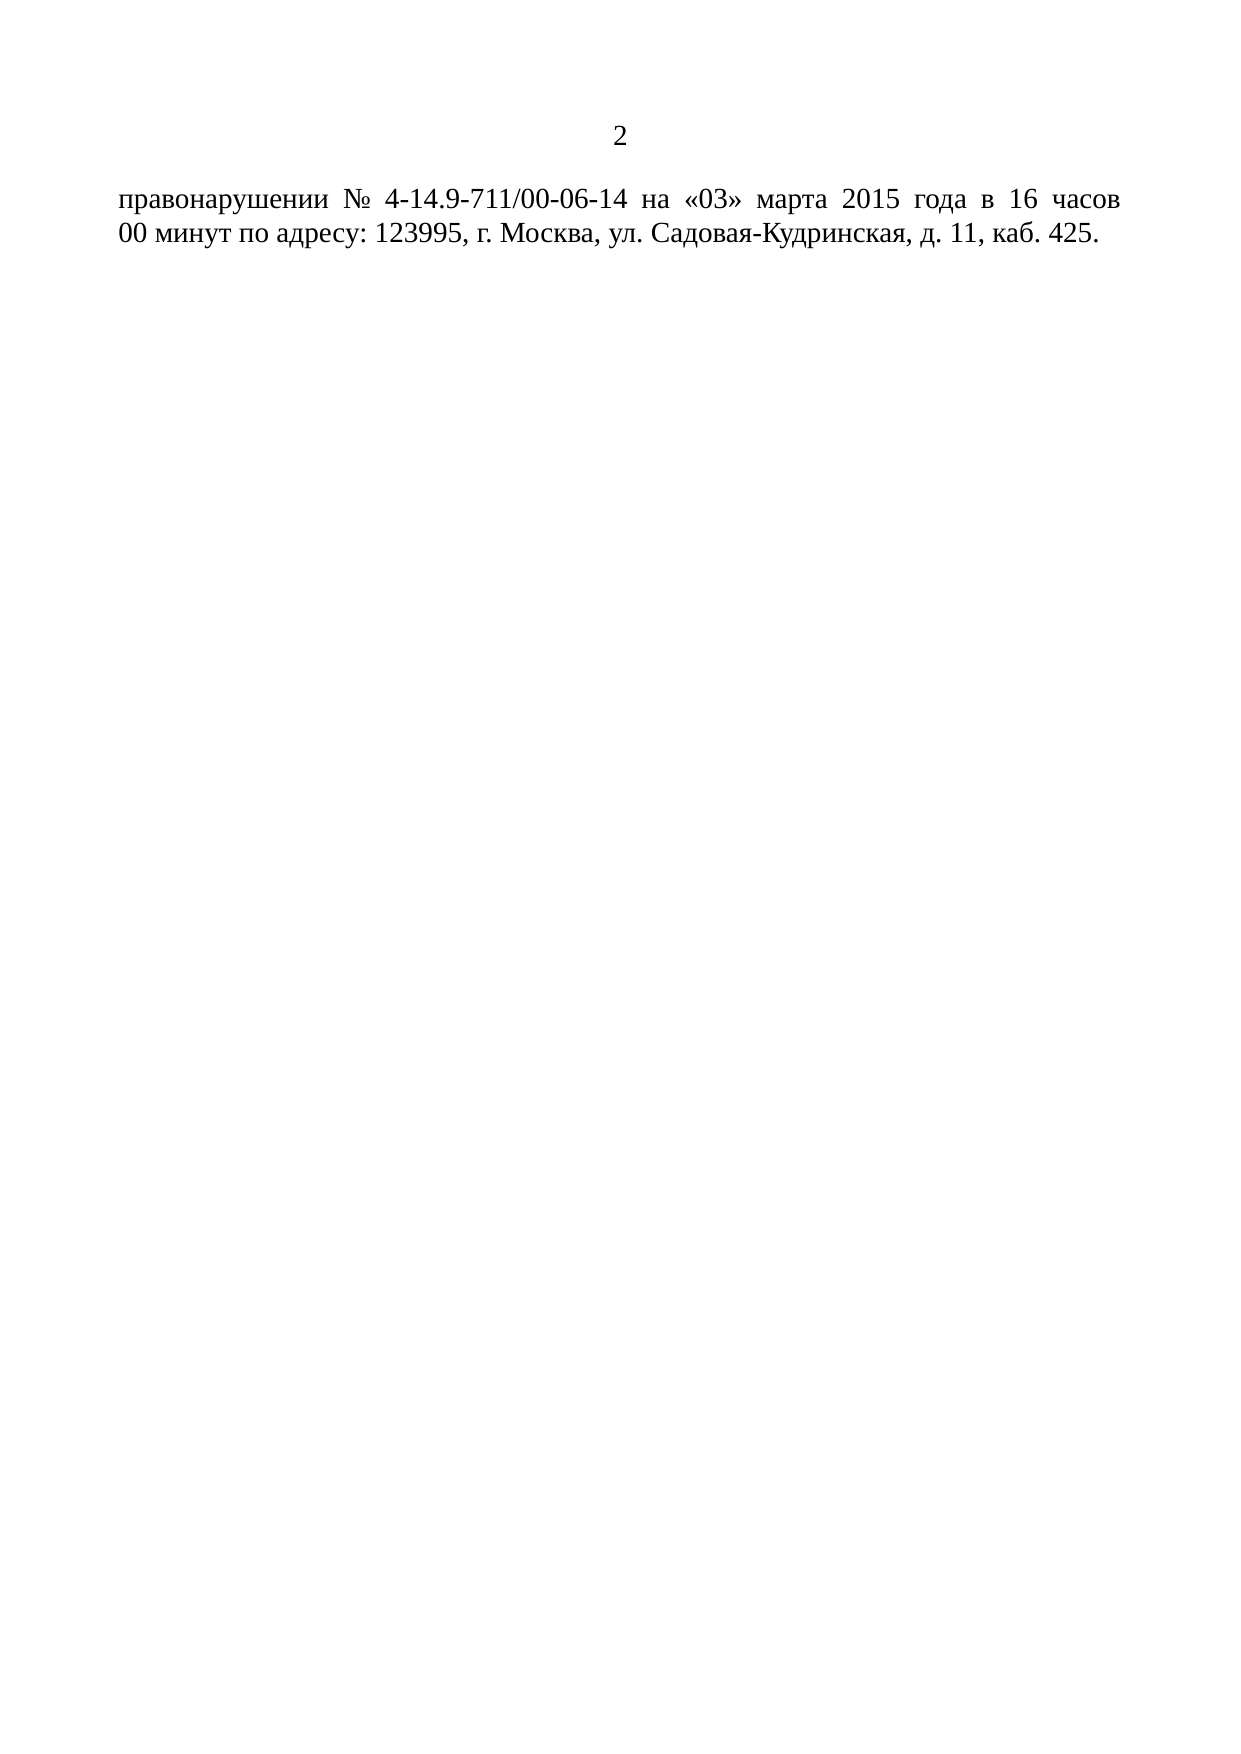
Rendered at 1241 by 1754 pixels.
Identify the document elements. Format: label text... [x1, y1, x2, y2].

text правонарушении № 4-14.9-711/00-06-14 на «03» марта 2015 года в 16 часов 00 минут по адресу: 123995, г. Москва, ул. Садовая-Кудринская, д. 11, каб. 425. [118, 181, 1122, 248]
